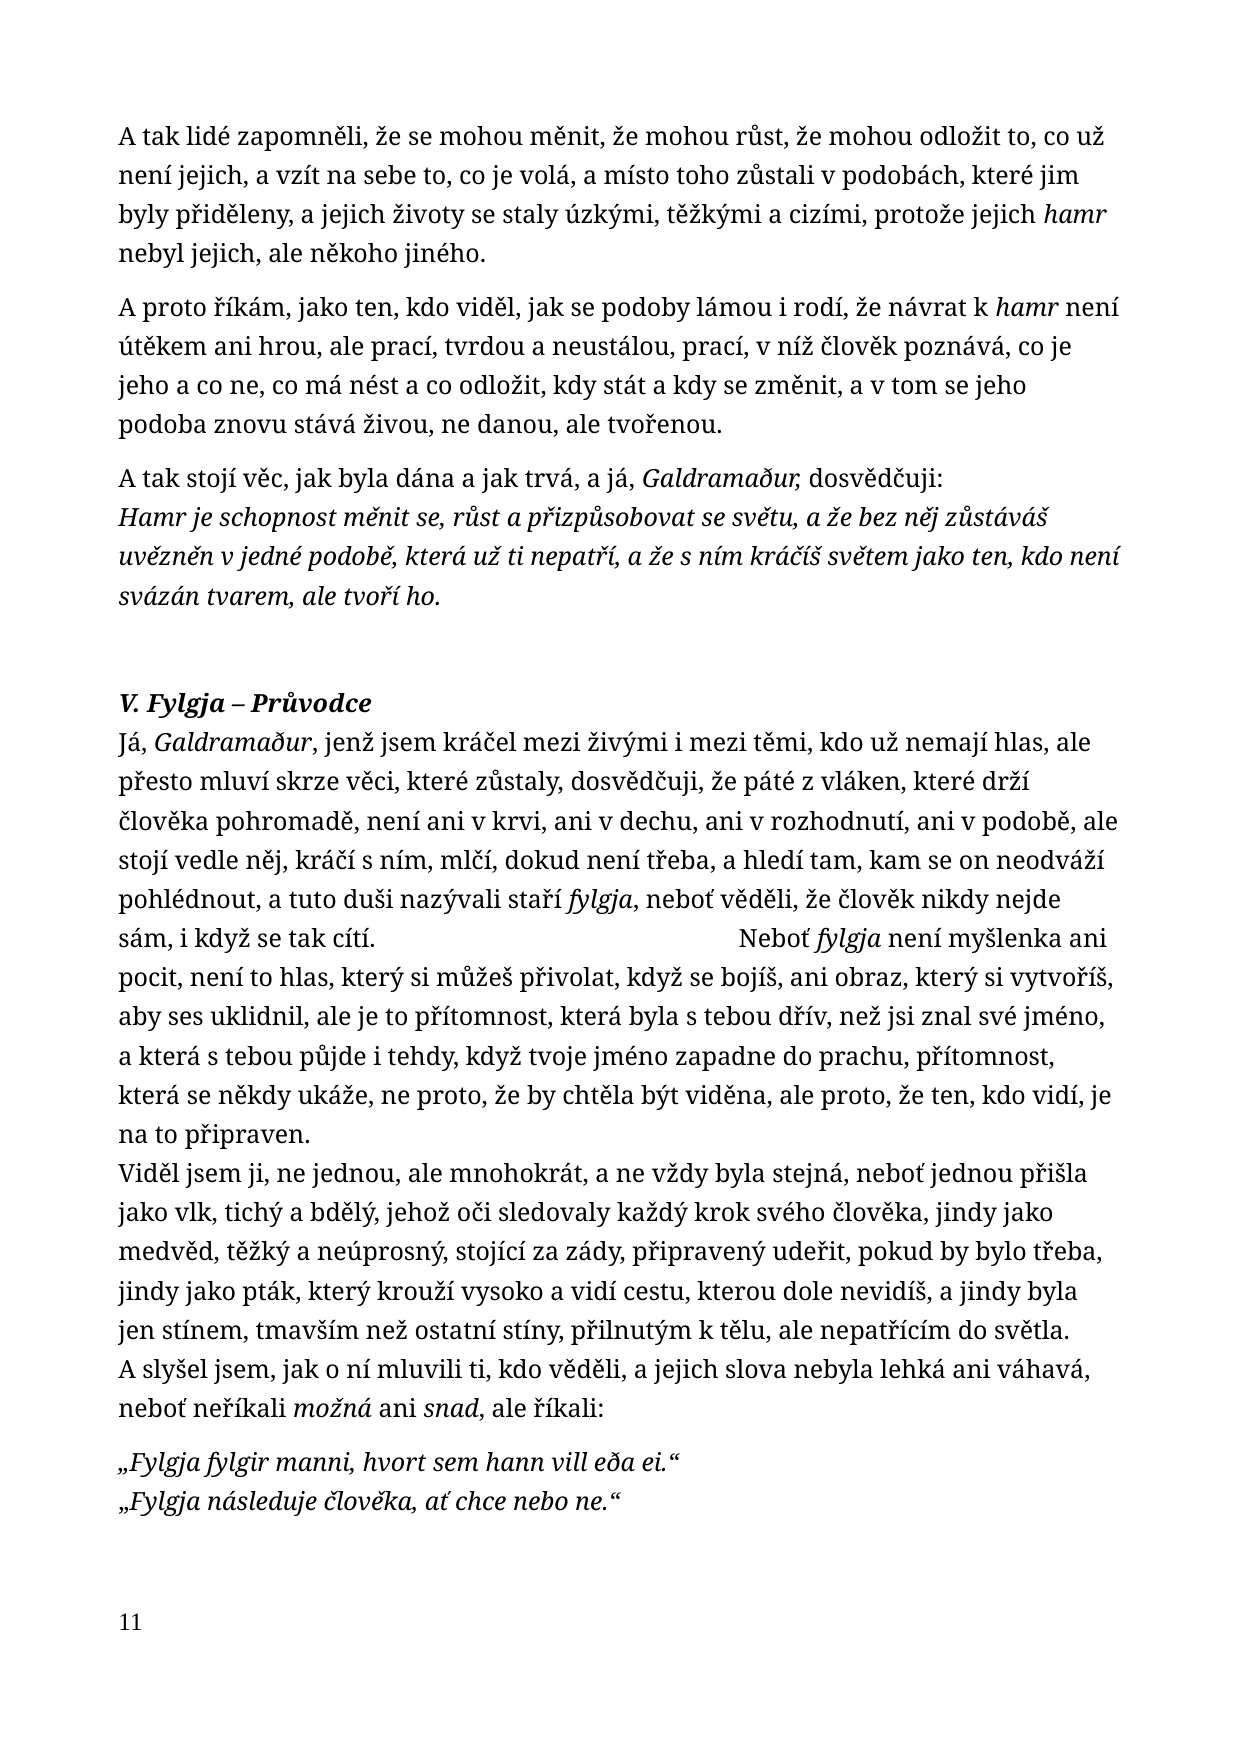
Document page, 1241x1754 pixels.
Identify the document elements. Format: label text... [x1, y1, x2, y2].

text A tak lidé zapomněli, že se mohou měnit, že mohou růst, že mohou odložit to, co už není jejich, a vzít na sebe to, co je volá, a místo toho zůstali v podobách, které jim byly přiděleny, a jejich životy se staly úzkými, těžkými a cizími, protože jejich hamr nebyl jejich, ale někoho jiného. [118, 118, 1122, 270]
text V. Fylgja – Průvodce Já, Galdramaður, jenž jsem kráčel mezi živými i mezi těmi, kdo už nemají hlas, ale přesto mluví skrze věci, které zůstaly, dosvědčuji, že páté z vláken, které drží člověka pohromadě, není ani v krvi, ani v dechu, ani v rozhodnutí, ani v podobě, ale stojí vedle něj, kráčí s ním, mlčí, dokud není třeba, a hledí tam, kam se on neodváží pohlédnout, a tuto duši nazývali staří fylgja, neboť věděli, že člověk nikdy nejde sám, i když se tak cítí. Neboť fylgja není myšlenka ani pocit, není to hlas, který si můžeš přivolat, když se bojíš, ani obraz, který si vytvoříš, aby ses uklidnil, ale je to přítomnost, která byla s tebou dřív, než jsi znal své jméno, a která s tebou půjde i tehdy, když tvoje jméno zapadne do prachu, přítomnost, která se někdy ukáže, ne proto, že by chtěla být viděna, ale proto, že ten, kdo vidí, je na to připraven. Viděl jsem ji, ne jednou, ale mnohokrát, a ne vždy byla stejná, neboť jednou přišla jako vlk, tichý a bdělý, jehož oči sledovaly každý krok svého člověka, jindy jako medvěd, těžký a neúprosný, stojící za zády, připravený udeřit, pokud by bylo třeba, jindy jako pták, který krouží vysoko a vidí cestu, kterou dole nevidíš, a jindy byla jen stínem, tmavším než ostatní stíny, přilnutým k tělu, ale nepatřícím do světla. A slyšel jsem, jak o ní mluvili ti, kdo věděli, a jejich slova nebyla lehká ani váhavá, neboť neříkali možná ani snad, ale říkali: [118, 686, 1122, 1425]
text „Fylgja fylgir manni, hvort sem hann vill eða ei.“ „Fylgja následuje člověka, ať chce nebo ne.“ [118, 1444, 1122, 1518]
text A proto říkám, jako ten, kdo viděl, jak se podoby lámou i rodí, že návrat k hamr není útěkem ani hrou, ale prací, tvrdou a neustálou, prací, v níž člověk poznává, co je jeho a co ne, co má nést a co odložit, kdy stát a kdy se změnit, a v tom se jeho podoba znovu stává živou, ne danou, ale tvořenou. [118, 289, 1122, 441]
text A tak stojí věc, jak byla dána a jak trvá, a já, Galdramaður, dosvědčuji: Hamr je schopnost měnit se, růst a přizpůsobovat se světu, a že bez něj zůstáváš uvězněn v jedné podobě, která už ti nepatří, a že s ním kráčíš světem jako ten, kdo není svázán tvarem, ale tvoří ho. [118, 461, 1122, 612]
